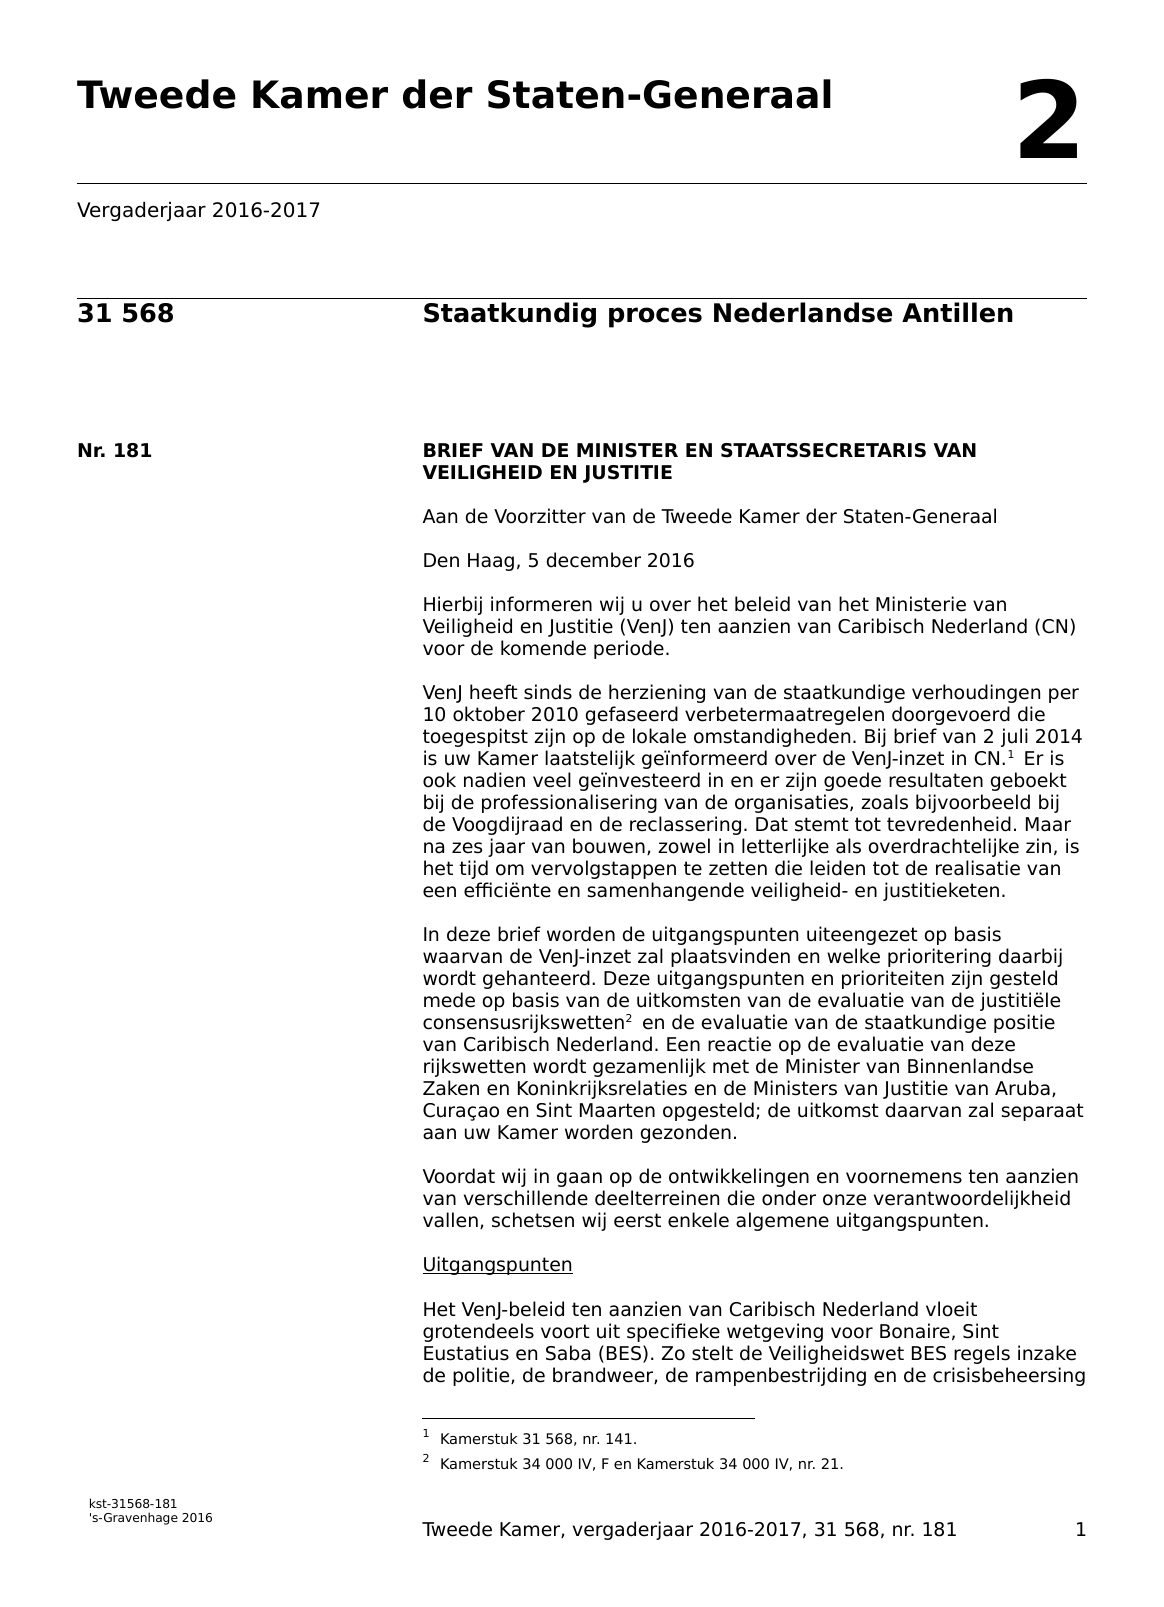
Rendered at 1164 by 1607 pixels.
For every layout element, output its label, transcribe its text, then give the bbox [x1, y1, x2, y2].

text Den Haag, 5 december 2016 [422, 550, 1087, 572]
text Kamerstuk 31 568, nr. 141. [422, 1427, 1087, 1449]
text kst-31568-181 [88, 1497, 323, 1511]
table_cell Vergaderjaar 2016-2017 [77, 184, 1087, 298]
table_header 2 [886, 59, 1087, 183]
text Voordat wij in gaan op de ontwikkelingen en voornemens ten aanzien van verschillende deelterreinen die onder onze verantwoordelijkheid vallen, schetsen wij eerst enkele algemene uitgangspunten. [422, 1166, 1087, 1232]
text 's-Gravenhage 2016 [88, 1511, 323, 1525]
subtitle 31 568 Staatkundig proces Nederlandse Antillen [77, 299, 1087, 329]
subtitle Nr. 181 BRIEF VAN DE MINISTER EN STAATSSECRETARIS VAN VEILIGHEID EN JUSTITIE [77, 440, 1087, 484]
text Kamerstuk 34 000 IV, F en Kamerstuk 34 000 IV, nr. 21. [422, 1452, 1087, 1474]
text Aan de Voorzitter van de Tweede Kamer der Staten-Generaal [422, 506, 1087, 528]
text Het VenJ-beleid ten aanzien van Caribisch Nederland vloeit grotendeels voort uit specifieke wetgeving voor Bonaire, Sint Eustatius en Saba (BES). Zo stelt de Veiligheidswet BES regels inzake de politie, de brandweer, de rampenbestrijding en de crisisbeheersing [422, 1298, 1087, 1386]
text VenJ heeft sinds de herziening van de staatkundige verhoudingen per 10 oktober 2010 gefaseerd verbetermaatregelen doorgevoerd die toegespitst zijn op de lokale omstandigheden. Bij brief van 2 juli 2014 is uw Kamer laatstelijk geïnformeerd over de VenJ-inzet in CN. Er is ook nadien veel geïnvesteerd in en er zijn goede resultaten geboekt bij de professionalisering van de organisaties, zoals bijvoorbeeld bij de Voogdijraad en de reclassering. Dat stemt tot tevredenheid. Maar na zes jaar van bouwen, zowel in letterlijke als overdrachtelijke zin, is het tijd om vervolgstappen te zetten die leiden tot de realisatie van een efficiënte en samenhangende veiligheid- en justitieketen. [422, 682, 1087, 902]
table_header Tweede Kamer der Staten-Generaal [77, 59, 886, 183]
text In deze brief worden de uitgangspunten uiteengezet op basis waarvan de VenJ-inzet zal plaatsvinden en welke prioritering daarbij wordt gehanteerd. Deze uitgangspunten en prioriteiten zijn gesteld mede op basis van de uitkomsten van de evaluatie van de justitiële consensusrijkswetten en de evaluatie van de staatkundige positie van Caribisch Nederland. Een reactie op de evaluatie van deze rijkswetten wordt gezamenlijk met de Minister van Binnenlandse Zaken en Koninkrijksrelaties en de Ministers van Justitie van Aruba, Curaçao en Sint Maarten opgesteld; de uitkomst daarvan zal separaat aan uw Kamer worden gezonden. [422, 924, 1087, 1144]
subtitle Uitgangspunten [422, 1254, 1087, 1276]
text Hierbij informeren wij u over het beleid van het Ministerie van Veiligheid en Justitie (VenJ) ten aanzien van Caribisch Nederland (CN) voor de komende periode. [422, 594, 1087, 660]
